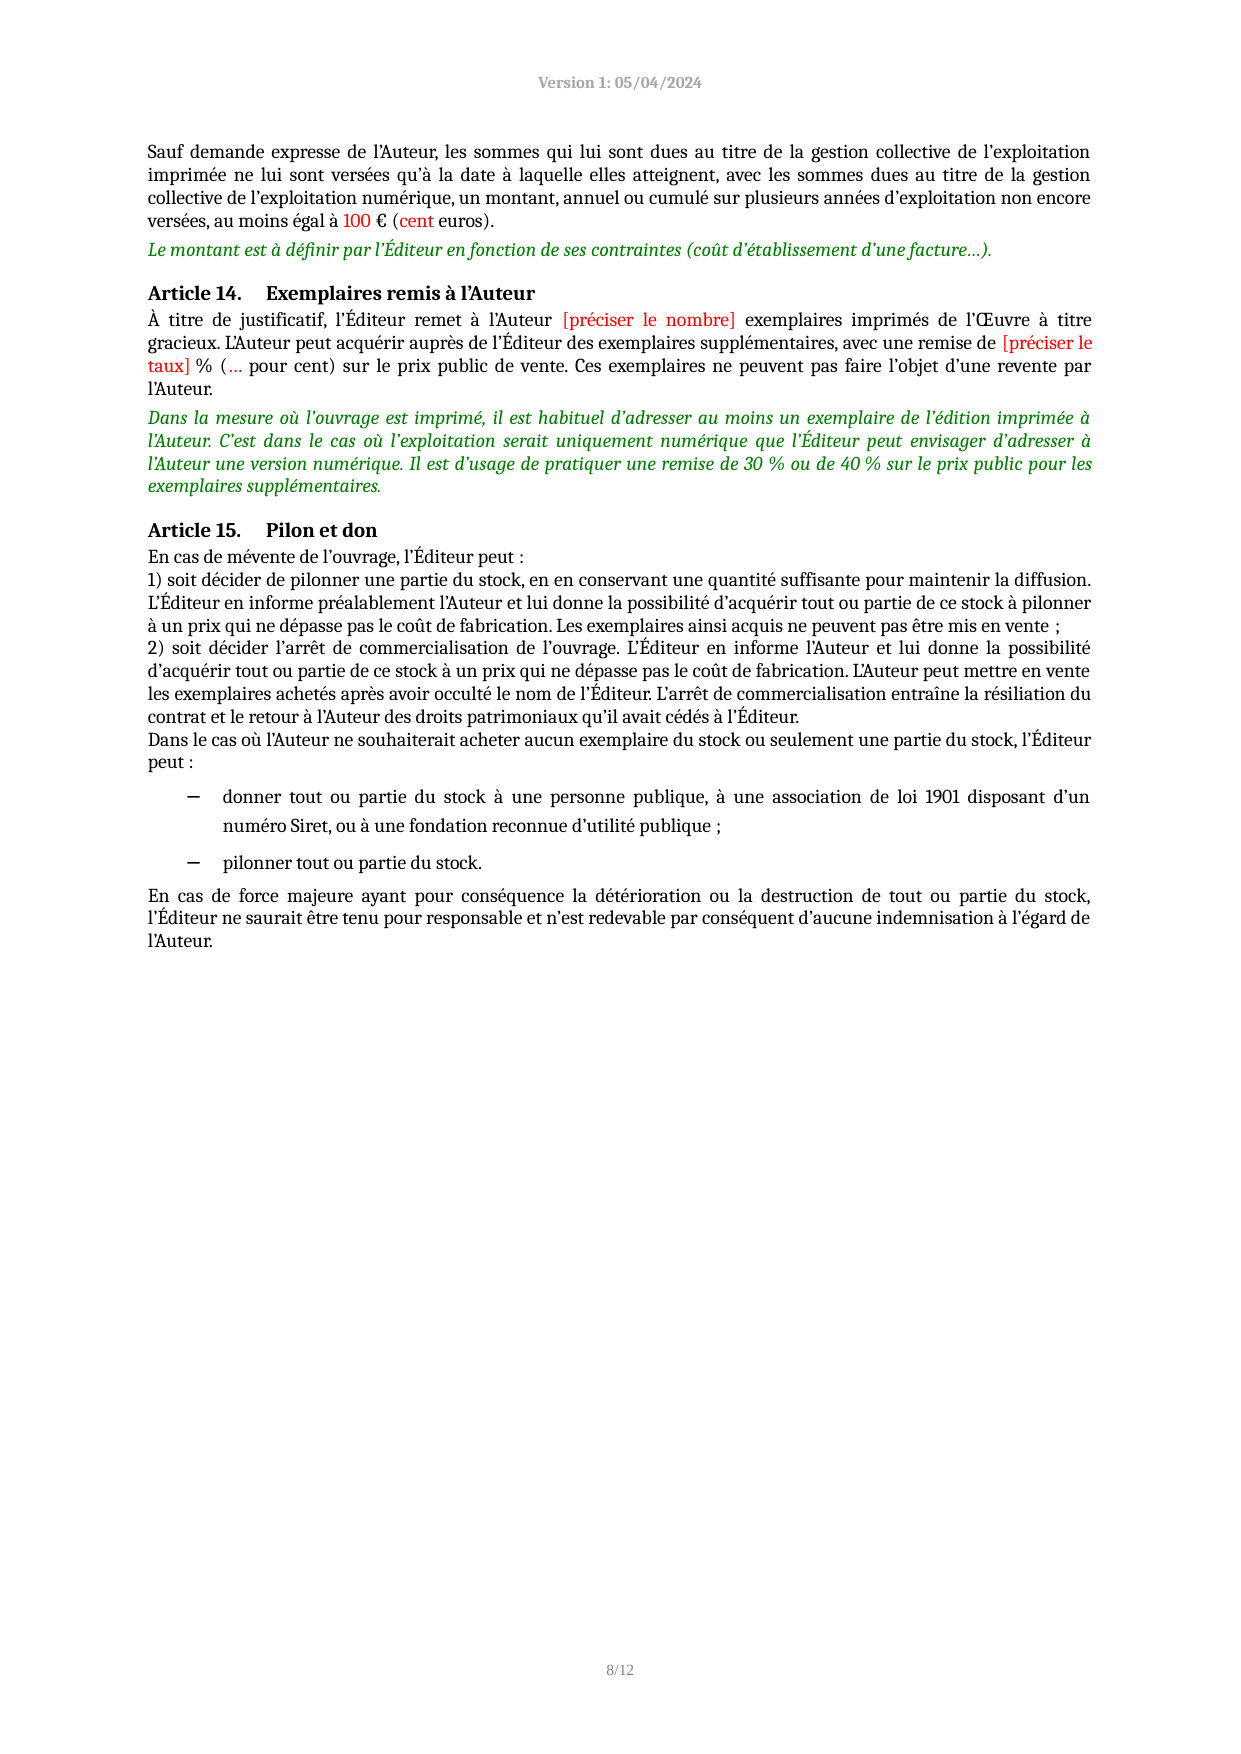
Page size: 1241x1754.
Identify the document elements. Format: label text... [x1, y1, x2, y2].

subtitle Exemplaires remis à l’Auteur [148, 282, 1092, 306]
text 1) soit décider de pilonner une partie du stock, en en conservant une quantité suffisante pour maintenir la diffusion. L’Éditeur en informe préalablement l’Auteur et lui donne la possibilité d’acquérir tout ou partie de ce stock à pilonner à un prix qui ne dépasse pas le coût de fabrication. Les exemplaires ainsi acquis ne peuvent pas être mis en vente ; [148, 568, 1092, 637]
text Sauf demande expresse de l’Auteur, les sommes qui lui sont dues au titre de la gestion collective de l’exploitation imprimée ne lui sont versées qu’à la date à laquelle elles atteignent, avec les sommes dues au titre de la gestion collective de l’exploitation numérique, un montant, annuel ou cumulé sur plusieurs années d’exploitation non encore versées, au moins égal à 100 € (cent euros). [148, 141, 1092, 232]
text Dans le cas où l’Auteur ne souhaiterait acheter aucun exemplaire du stock ou seulement une partie du stock, l’Éditeur peut : [148, 728, 1092, 774]
list pilonner tout ou partie du stock. [185, 840, 1092, 881]
text Le montant est à définir par l’Éditeur en fonction de ses contraintes (coût d’établissement d’une facture…). [148, 238, 1092, 261]
text Dans la mesure où l’ouvrage est imprimé, il est habituel d’adresser au moins un exemplaire de l’édition imprimée à l’Auteur. C’est dans le cas où l’exploitation serait uniquement numérique que l’Éditeur peut envisager d’adresser à l’Auteur une version numérique. Il est d’usage de pratiquer une remise de 30 % ou de 40 % sur le prix public pour les exemplaires supplémentaires. [148, 407, 1092, 498]
text En cas de mévente de l’ouvrage, l’Éditeur peut : [148, 546, 1092, 568]
text 2) soit décider l’arrêt de commercialisation de l’ouvrage. L’Éditeur en informe l’Auteur et lui donne la possibilité d’acquérir tout ou partie de ce stock à un prix qui ne dépasse pas le coût de fabrication. L’Auteur peut mettre en vente les exemplaires achetés après avoir occulté le nom de l’Éditeur. L’arrêt de commercialisation entraîne la résiliation du contrat et le retour à l’Auteur des droits patrimoniaux qu’il avait cédés à l’Éditeur. [148, 637, 1092, 728]
text En cas de force majeure ayant pour conséquence la détérioration ou la destruction de tout ou partie du stock, l’Éditeur ne saurait être tenu pour responsable et n’est redevable par conséquent d’aucune indemnisation à l’égard de l’Auteur. [148, 884, 1092, 953]
subtitle Pilon et don [148, 519, 1092, 543]
text À titre de justificatif, l’Éditeur remet à l’Auteur [préciser le nombre] exemplaires imprimés de l’Œuvre à titre gracieux. L’Auteur peut acquérir auprès de l’Éditeur des exemplaires supplémentaires, avec une remise de [préciser le taux] % (… pour cent) sur le prix public de vente. Ces exemplaires ne peuvent pas faire l’objet d’une revente par l’Auteur. [148, 309, 1092, 400]
list donner tout ou partie du stock à une personne publique, à une association de loi 1901 disposant d’un numéro Siret, ou à une fondation reconnue d’utilité publique ; [185, 774, 1092, 837]
